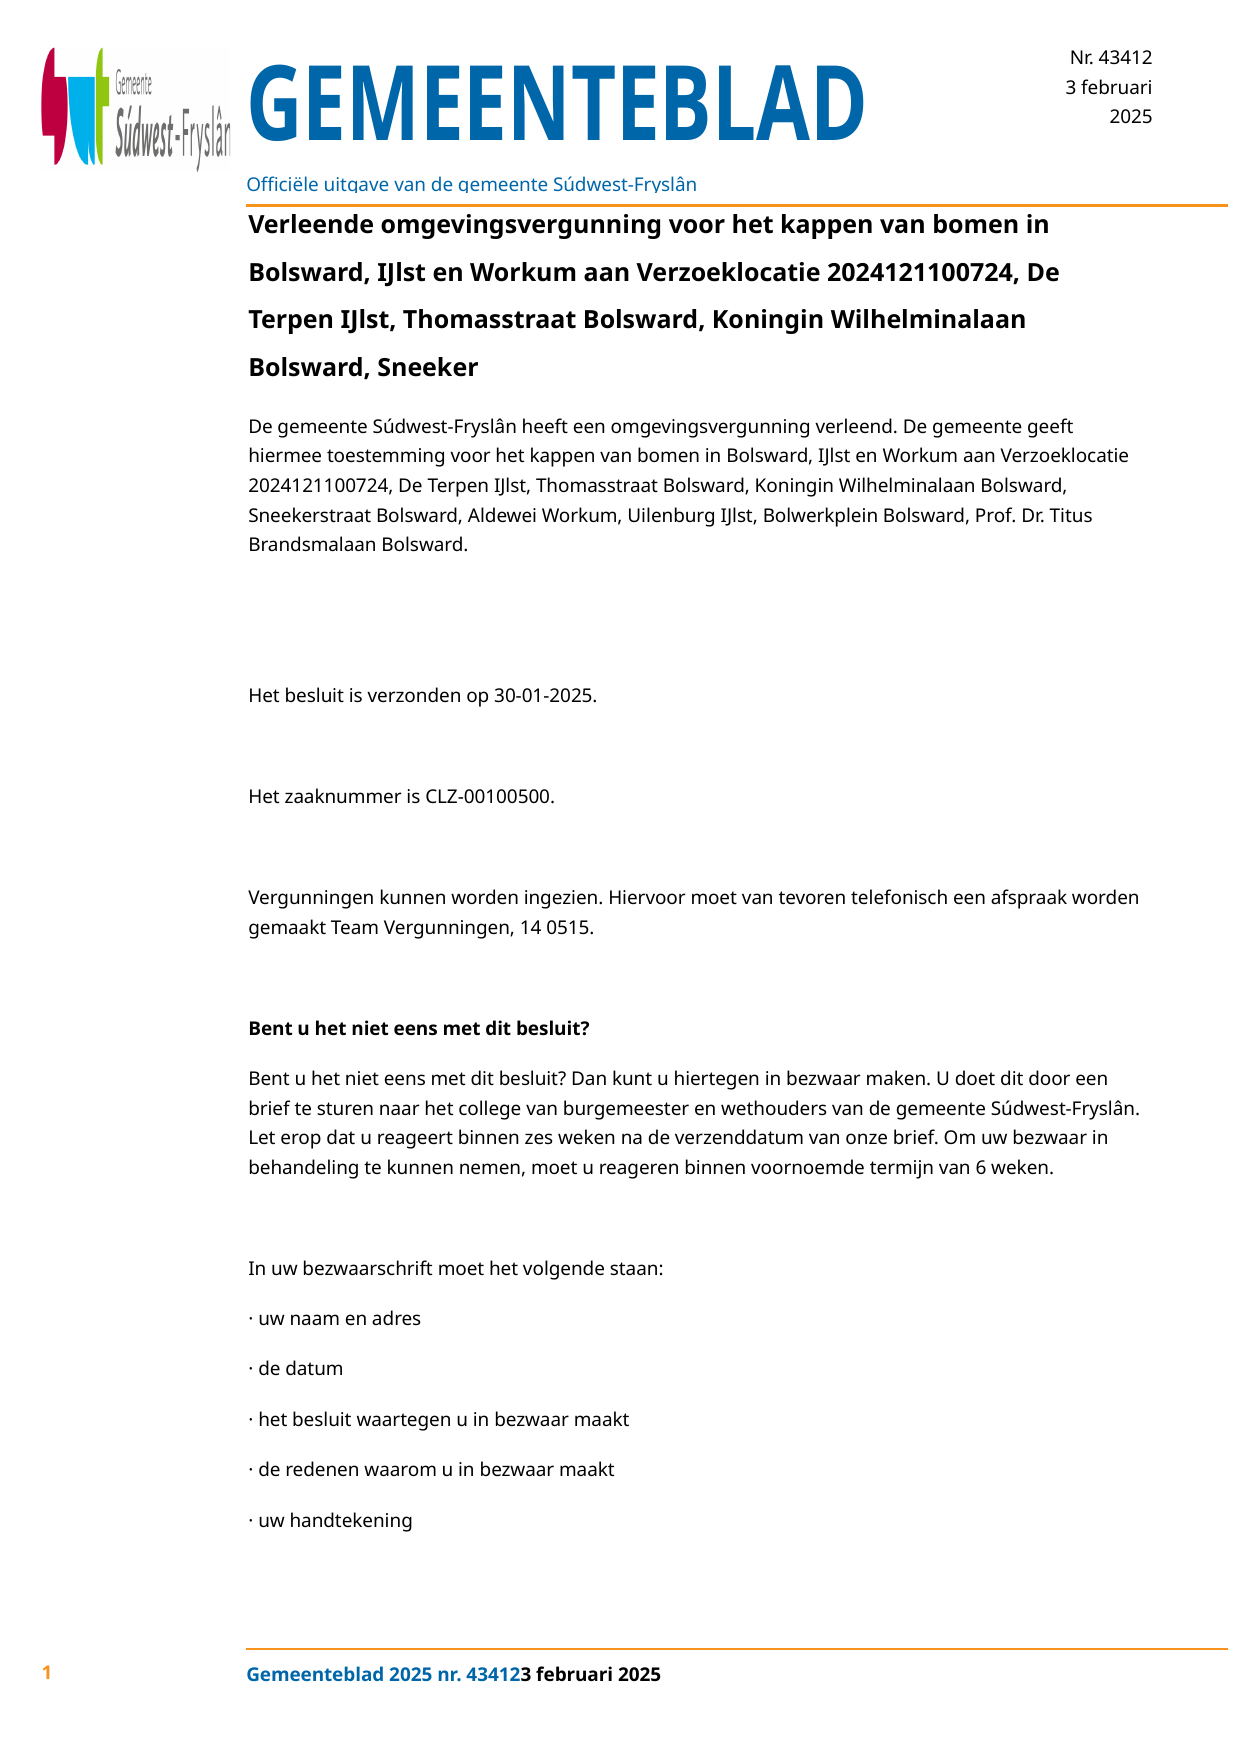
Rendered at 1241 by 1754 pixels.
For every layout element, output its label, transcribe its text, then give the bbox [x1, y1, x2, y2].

text · de redenen waarom u in bezwaar maakt [248, 1456, 1152, 1482]
text Het besluit is verzonden op 30-01-2025. [248, 683, 1152, 708]
text Verleende omgevingsvergunning voor het kappen van bomen in Bolsward, IJlst en Workum aan Verzoeklocatie 2024121100724, De Terpen IJlst, Thomasstraat Bolsward, Koningin Wilhelminalaan Bolsward, Sneeker [248, 207, 1152, 384]
picture [41, 47, 231, 172]
text De gemeente Súdwest-Fryslân heeft een omgevingsvergunning verleend. De gemeente geeft hiermee toestemming voor het kappen van bomen in Bolsward, IJlst en Workum aan Verzoeklocatie 2024121100724, De Terpen IJlst, Thomasstraat Bolsward, Koningin Wilhelminalaan Bolsward, Sneekerstraat Bolsward, Aldewei Workum, Uilenburg IJlst, Bolwerkplein Bolsward, Prof. Dr. Titus Brandsmalaan Bolsward. [248, 413, 1152, 557]
text · de datum [248, 1356, 1152, 1381]
text In uw bezwaarschrift moet het volgende staan: [248, 1255, 1152, 1281]
text Het zaaknummer is CLZ-00100500. [248, 783, 1152, 809]
text Bent u het niet eens met dit besluit? [248, 1015, 1152, 1041]
text · uw handtekening [248, 1507, 1152, 1533]
text Bent u het niet eens met dit besluit? Dan kunt u hiertegen in bezwaar maken. U doet dit door een brief te sturen naar het college van burgemeester en wethouders van de gemeente Súdwest-Fryslân. Let erop dat u reageert binnen zes weken na de verzenddatum van onze brief. Om uw bezwaar in behandeling te kunnen nemen, moet u reageren binnen voornoemde termijn van 6 weken. [248, 1065, 1152, 1180]
text · uw naam en adres [248, 1305, 1152, 1331]
text · het besluit waartegen u in bezwaar maakt [248, 1406, 1152, 1432]
text Vergunningen kunnen worden ingezien. Hiervoor moet van tevoren telefonisch een afspraak worden gemaakt Team Vergunningen, 14 0515. [248, 884, 1152, 940]
